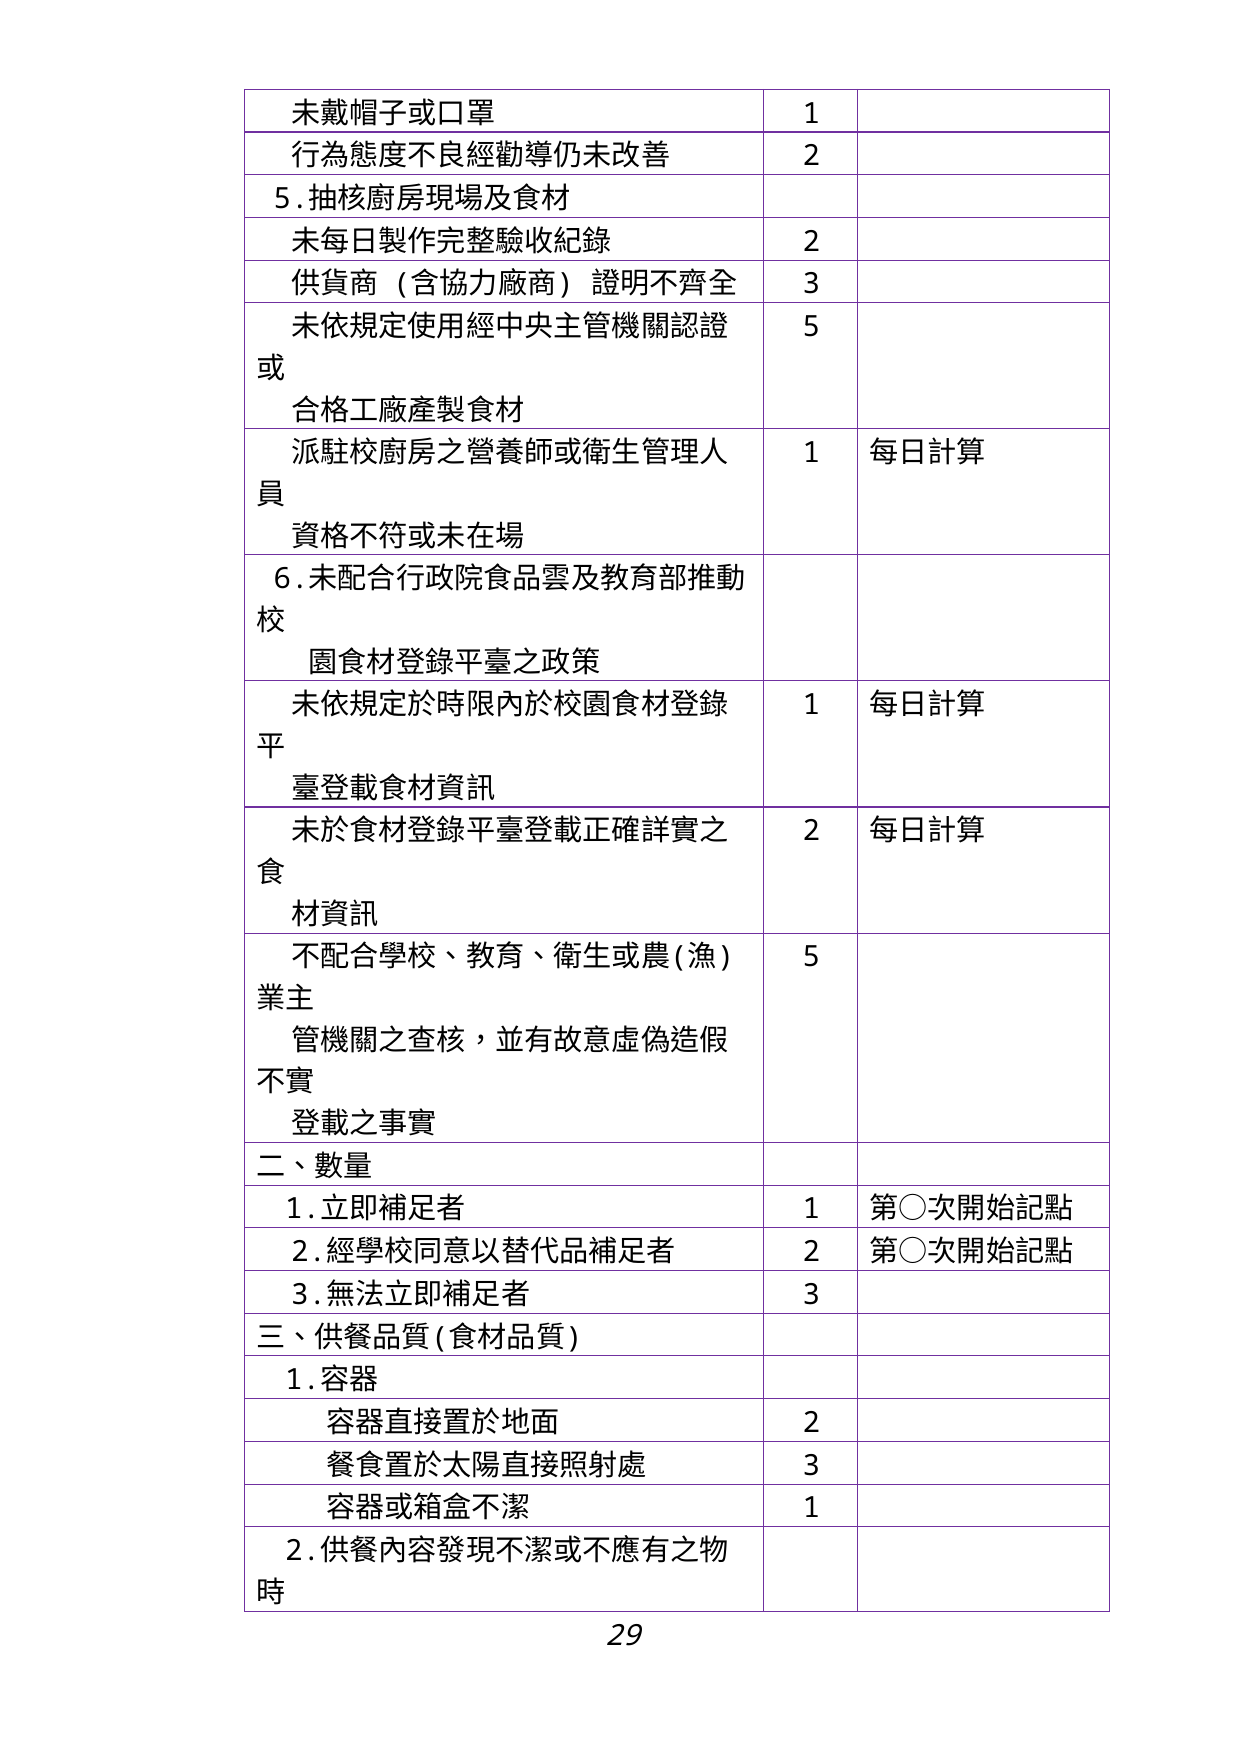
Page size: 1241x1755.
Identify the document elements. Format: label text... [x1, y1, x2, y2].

table_cell 派駐校廚房之營養師或衛生管理人員 資格不符或未在場 [245, 429, 763, 554]
table_cell [858, 1314, 1109, 1355]
table_cell 1 [764, 1186, 857, 1227]
table_cell 2.經學校同意以替代品補足者 [245, 1228, 763, 1270]
table_cell 3 [764, 261, 857, 302]
table_cell 6.未配合行政院食品雲及教育部推動校 園食材登錄平臺之政策 [245, 555, 763, 680]
table_cell [858, 90, 1109, 131]
table_cell 1.立即補足者 [245, 1186, 763, 1227]
table_cell 不配合學校、教育、衛生或農(漁)業主 管機關之查核，並有故意虛偽造假不實 登載之事實 [245, 934, 763, 1142]
table_cell [764, 1314, 857, 1355]
table_cell [764, 175, 857, 217]
table_cell [858, 1442, 1109, 1483]
table_cell [858, 303, 1109, 428]
table_cell [858, 133, 1109, 174]
table_cell 1.容器 [245, 1356, 763, 1398]
table_cell 未於食材登錄平臺登載正確詳實之食 材資訊 [245, 808, 763, 932]
table_cell [858, 218, 1109, 259]
table_cell 三、供餐品質(食材品質) [245, 1314, 763, 1355]
table_cell [764, 555, 857, 680]
table_cell 2 [764, 1399, 857, 1441]
table_cell [858, 1356, 1109, 1398]
table_cell [858, 934, 1109, 1142]
table_cell 5.抽核廚房現場及食材 [245, 175, 763, 217]
table_cell 未依規定於時限內於校園食材登錄平 臺登載食材資訊 [245, 681, 763, 806]
table_cell [858, 555, 1109, 680]
table_cell 未每日製作完整驗收紀錄 [245, 218, 763, 259]
table_cell [858, 1271, 1109, 1313]
table_cell [858, 1399, 1109, 1441]
table_cell 2 [764, 133, 857, 174]
table_cell 每日計算 [858, 429, 1109, 554]
table_cell 餐食置於太陽直接照射處 [245, 1442, 763, 1483]
table_cell [858, 175, 1109, 217]
table_cell [858, 1143, 1109, 1184]
table_cell 供貨商 (含協力廠商) 證明不齊全 [245, 261, 763, 302]
table_cell 2 [764, 218, 857, 259]
table_cell 1 [764, 1485, 857, 1526]
table_cell 1 [764, 681, 857, 806]
table_cell 容器直接置於地面 [245, 1399, 763, 1441]
table_cell 行為態度不良經勸導仍未改善 [245, 133, 763, 174]
table_cell 未戴帽子或口罩 [245, 90, 763, 131]
table_cell [764, 1527, 857, 1611]
table_cell 1 [764, 90, 857, 131]
table_cell 2 [764, 808, 857, 932]
table_cell [858, 1485, 1109, 1526]
table_cell 容器或箱盒不潔 [245, 1485, 763, 1526]
table_cell 2.供餐內容發現不潔或不應有之物時 [245, 1527, 763, 1611]
table_cell 第○次開始記點 [858, 1186, 1109, 1227]
table_cell 3.無法立即補足者 [245, 1271, 763, 1313]
table_cell 每日計算 [858, 808, 1109, 932]
table_cell [858, 261, 1109, 302]
table_cell 第○次開始記點 [858, 1228, 1109, 1270]
table_cell 未依規定使用經中央主管機關認證或 合格工廠產製食材 [245, 303, 763, 428]
table_cell 每日計算 [858, 681, 1109, 806]
table_cell 3 [764, 1271, 857, 1313]
table_cell [764, 1143, 857, 1184]
table_cell 5 [764, 934, 857, 1142]
table_cell [764, 1356, 857, 1398]
table_cell [858, 1527, 1109, 1611]
table_cell 3 [764, 1442, 857, 1483]
table_cell 5 [764, 303, 857, 428]
table_cell 2 [764, 1228, 857, 1270]
table_cell 二、數量 [245, 1143, 763, 1184]
table_cell 1 [764, 429, 857, 554]
